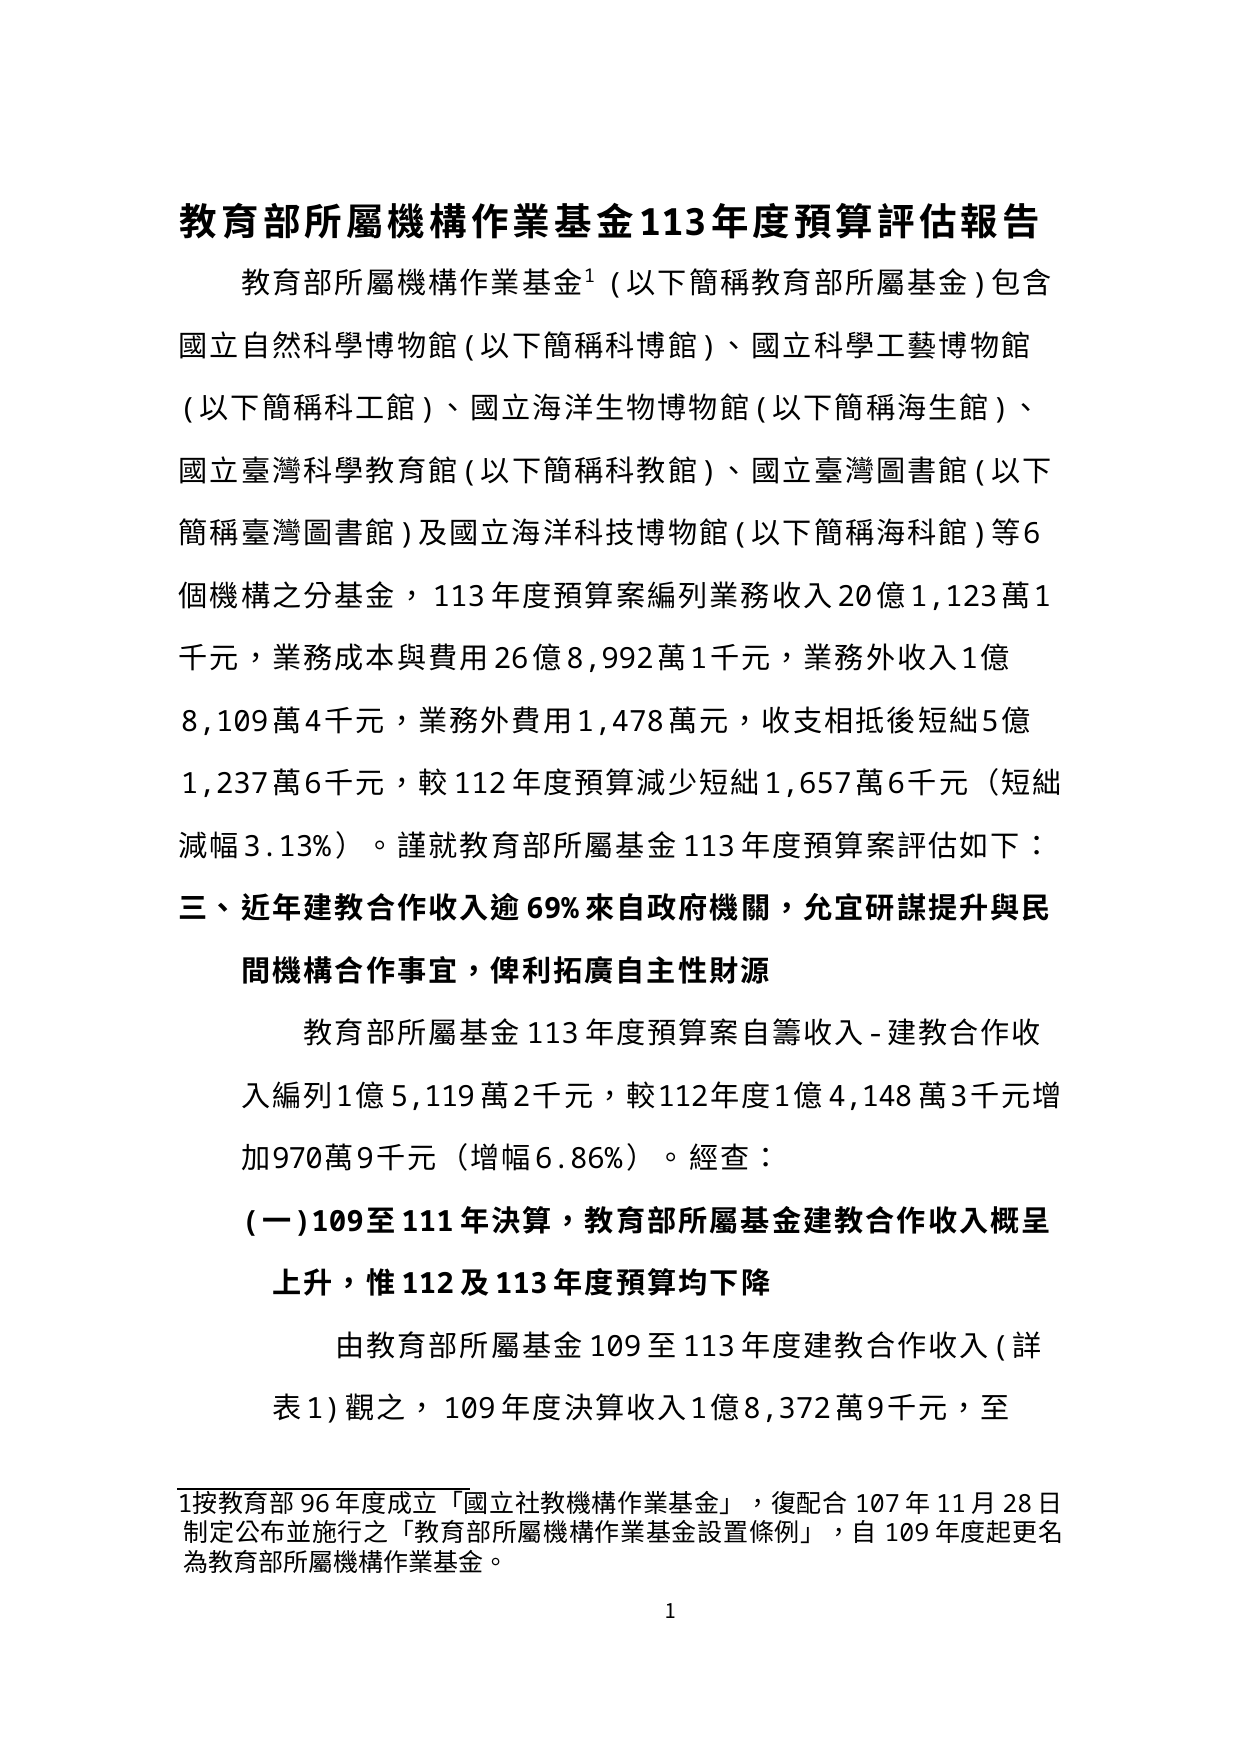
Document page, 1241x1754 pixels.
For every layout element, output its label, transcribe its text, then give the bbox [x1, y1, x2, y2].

text 教育部所屬基金113年度預算案自籌收入-建教合作收入編列1億5,119萬2千元，較112年度1億4,148萬3千元增加970萬9千元（增幅6.86%）。經查： [236, 990, 1063, 1177]
text (一)109至111年決算，教育部所屬基金建教合作收入概呈上升，惟112及113年度預算均下降 [236, 1177, 1063, 1302]
text 三、近年建教合作收入逾69%來自政府機關，允宜研謀提升與民間機構合作事宜，俾利拓廣自主性財源 [177, 865, 1063, 990]
text 教育部所屬機構作業基金113年度預算評估報告 [177, 177, 1063, 240]
text 教育部所屬機構作業基金(以下簡稱教育部所屬基金)包含國立自然科學博物館(以下簡稱科博館)、國立科學工藝博物館(以下簡稱科工館)、國立海洋生物博物館(以下簡稱海生館)、國立臺灣科學教育館(以下簡稱科教館)、國立臺灣圖書館(以下簡稱臺灣圖書館)及國立海洋科技博物館(以下簡稱海科館)等6個機構之分基金，113年度預算案編列業務收入20億1,123萬1千元，業務成本與費用26億8,992萬1千元，業務外收入1億8,109萬4千元，業務外費用1,478萬元，收支相抵後短絀5億1,237萬6千元，較112年度預算減少短絀1,657萬6千元（短絀減幅3.13%）。謹就教育部所屬基金113年度預算案評估如下： [177, 240, 1063, 865]
text 按教育部96年度成立「國立社教機構作業基金」，復配合107年11月28日制定公布並施行之「教育部所屬機構作業基金設置條例」，自109年度起更名為教育部所屬機構作業基金。 [177, 1489, 1063, 1577]
text 由教育部所屬基金109至113年度建教合作收入(詳表1)觀之，109年度決算收入1億8,372萬9千元，至 [266, 1302, 1063, 1427]
